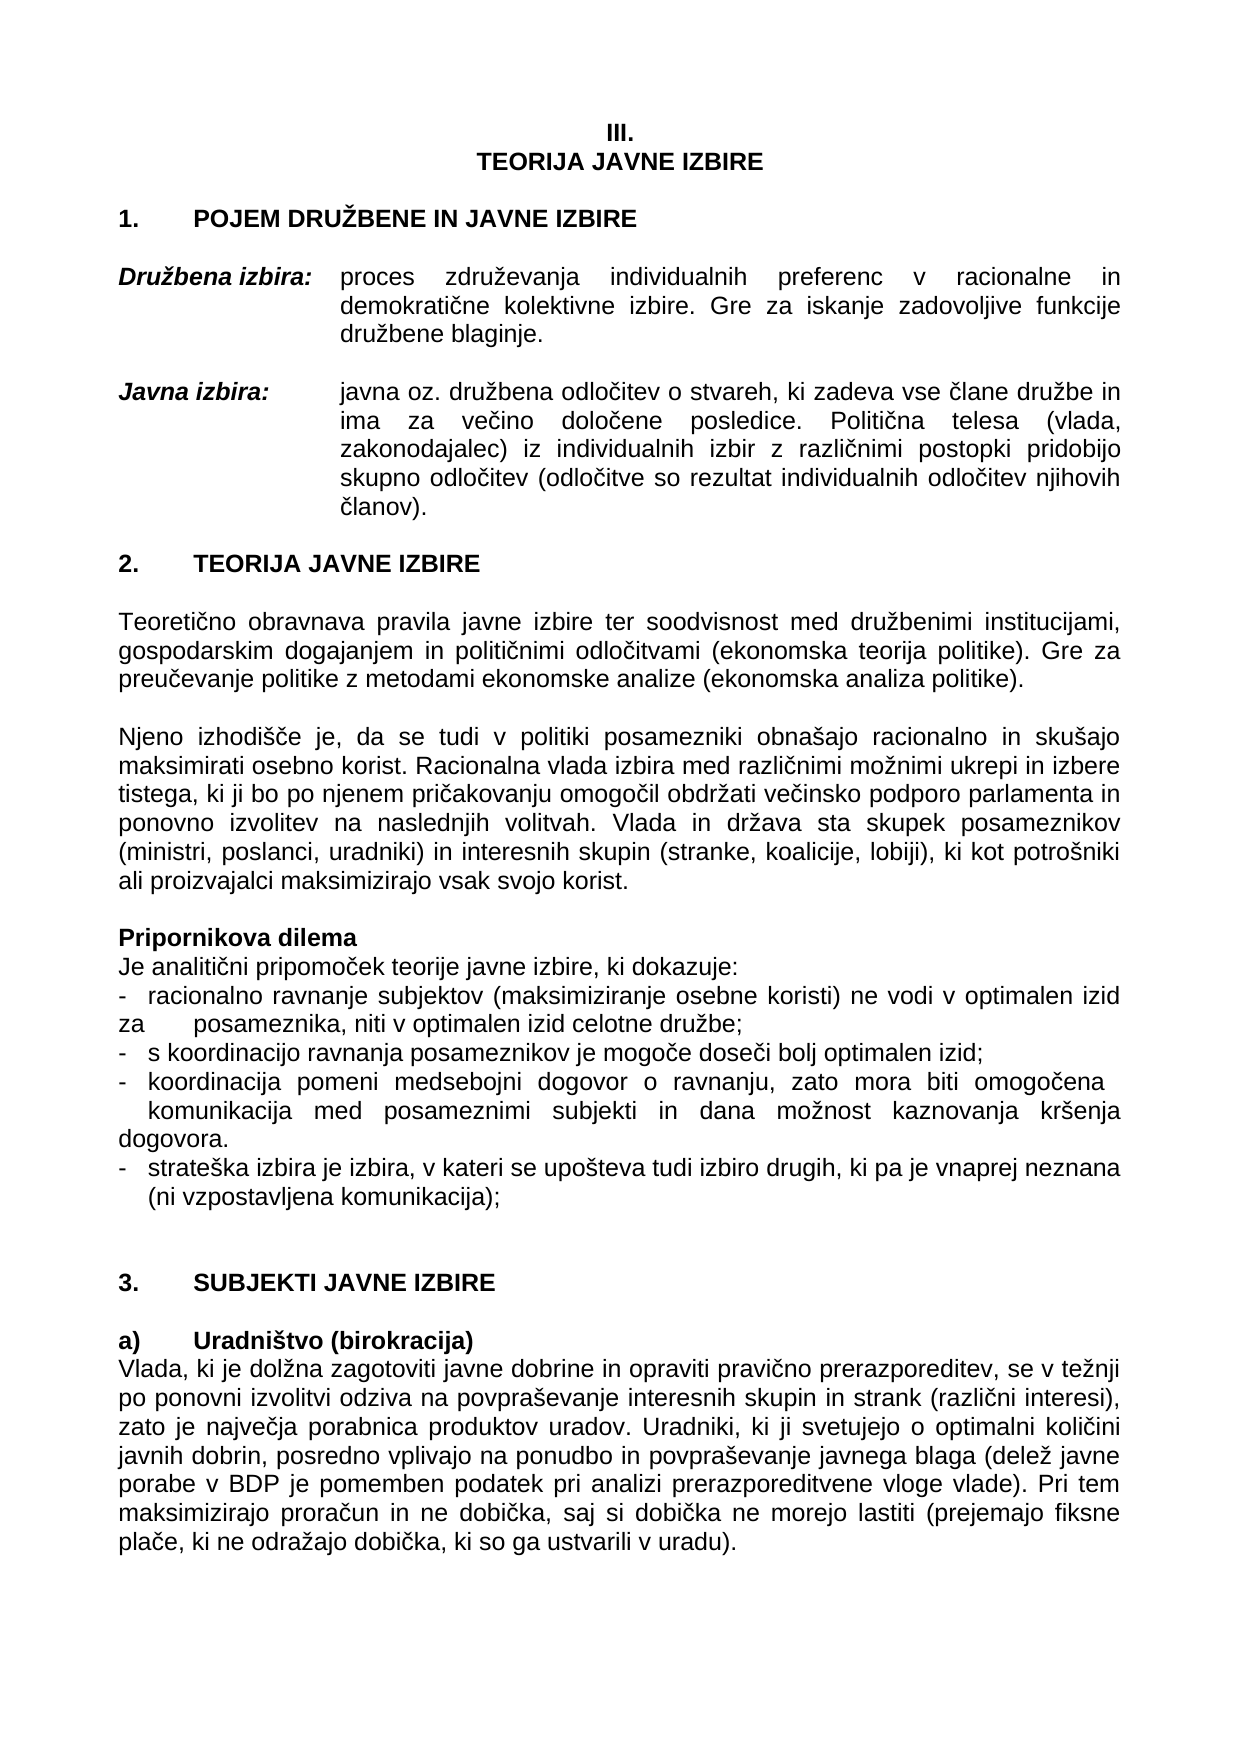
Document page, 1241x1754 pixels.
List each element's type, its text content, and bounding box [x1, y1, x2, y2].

text Njeno izhodišče je, da se tudi v politiki posamezniki obnašajo racionalno in skušajo maksimirati osebno korist. Racionalna vlada izbira med različnimi možnimi ukrepi in izbere tistega, ki ji bo po njenem pričakovanju omogočil obdržati večinsko podporo parlamenta in ponovno izvolitev na naslednjih volitvah. Vlada in država sta skupek posameznikov (ministri, poslanci, uradniki) in interesnih skupin (stranke, koalicije, lobiji), ki kot potrošniki ali proizvajalci maksimizirajo vsak svojo korist. [118, 722, 1122, 894]
text Vlada, ki je dolžna zagotoviti javne dobrine in opraviti pravično prerazporeditev, se v težnji po ponovni izvolitvi odziva na povpraševanje interesnih skupin in strank (različni interesi), zato je največja porabnica produktov uradov. Uradniki, ki ji svetujejo o optimalni količini javnih dobrin, posredno vplivajo na ponudbo in povpraševanje javnega blaga (delež javne porabe v BDP je pomemben podatek pri analizi prerazporeditvene vloge vlade). Pri tem maksimizirajo proračun in ne dobička, saj si dobička ne morejo lastiti (prejemajo fiksne plače, ki ne odražajo dobička, ki so ga ustvarili v uradu). [118, 1354, 1122, 1556]
text Družbena izbira: proces združevanja individualnih preferenc v racionalne in demokratične kolektivne izbire. Gre za iskanje zadovoljive funkcije družbene blaginje. [118, 262, 1122, 348]
text III. [118, 118, 1122, 147]
text - s koordinacijo ravnanja posameznikov je mogoče doseči bolj optimalen izid; [118, 1038, 1122, 1067]
text 2. TEORIJA JAVNE IZBIRE [118, 549, 1122, 578]
text Pripornikova dilema [118, 923, 1122, 952]
text 1. POJEM DRUŽBENE IN JAVNE IZBIRE [118, 176, 1122, 233]
text Javna izbira: javna oz. družbena odločitev o stvareh, ki zadeva vse člane družbe in ima za večino določene posledice. Politična telesa (vlada, zakonodajalec) iz individualnih izbir z različnimi postopki pridobijo skupno odločitev (odločitve so rezultat individualnih odločitev njihovih članov). [118, 377, 1122, 521]
text Teoretično obravnava pravila javne izbire ter soodvisnost med družbenimi institucijami, gospodarskim dogajanjem in političnimi odločitvami (ekonomska teorija politike). Gre za preučevanje politike z metodami ekonomske analize (ekonomska analiza politike). [118, 607, 1122, 693]
text a) Uradništvo (birokracija) [118, 1326, 1122, 1354]
text Je analitični pripomoček teorije javne izbire, ki dokazuje: [118, 952, 1122, 981]
text - racionalno ravnanje subjektov (maksimiziranje osebne koristi) ne vodi v optimalen izid za posameznika, niti v optimalen izid celotne družbe; [118, 981, 1122, 1038]
text 3. SUBJEKTI JAVNE IZBIRE [118, 1268, 1122, 1297]
text TEORIJA JAVNE IZBIRE [118, 147, 1122, 176]
text - koordinacija pomeni medsebojni dogovor o ravnanju, zato mora biti omogočena komunikacija med posameznimi subjekti in dana možnost kaznovanja kršenja dogovora. [118, 1067, 1122, 1153]
text - strateška izbira je izbira, v kateri se upošteva tudi izbiro drugih, ki pa je vnaprej neznana (ni vzpostavljena komunikacija); [118, 1153, 1122, 1211]
